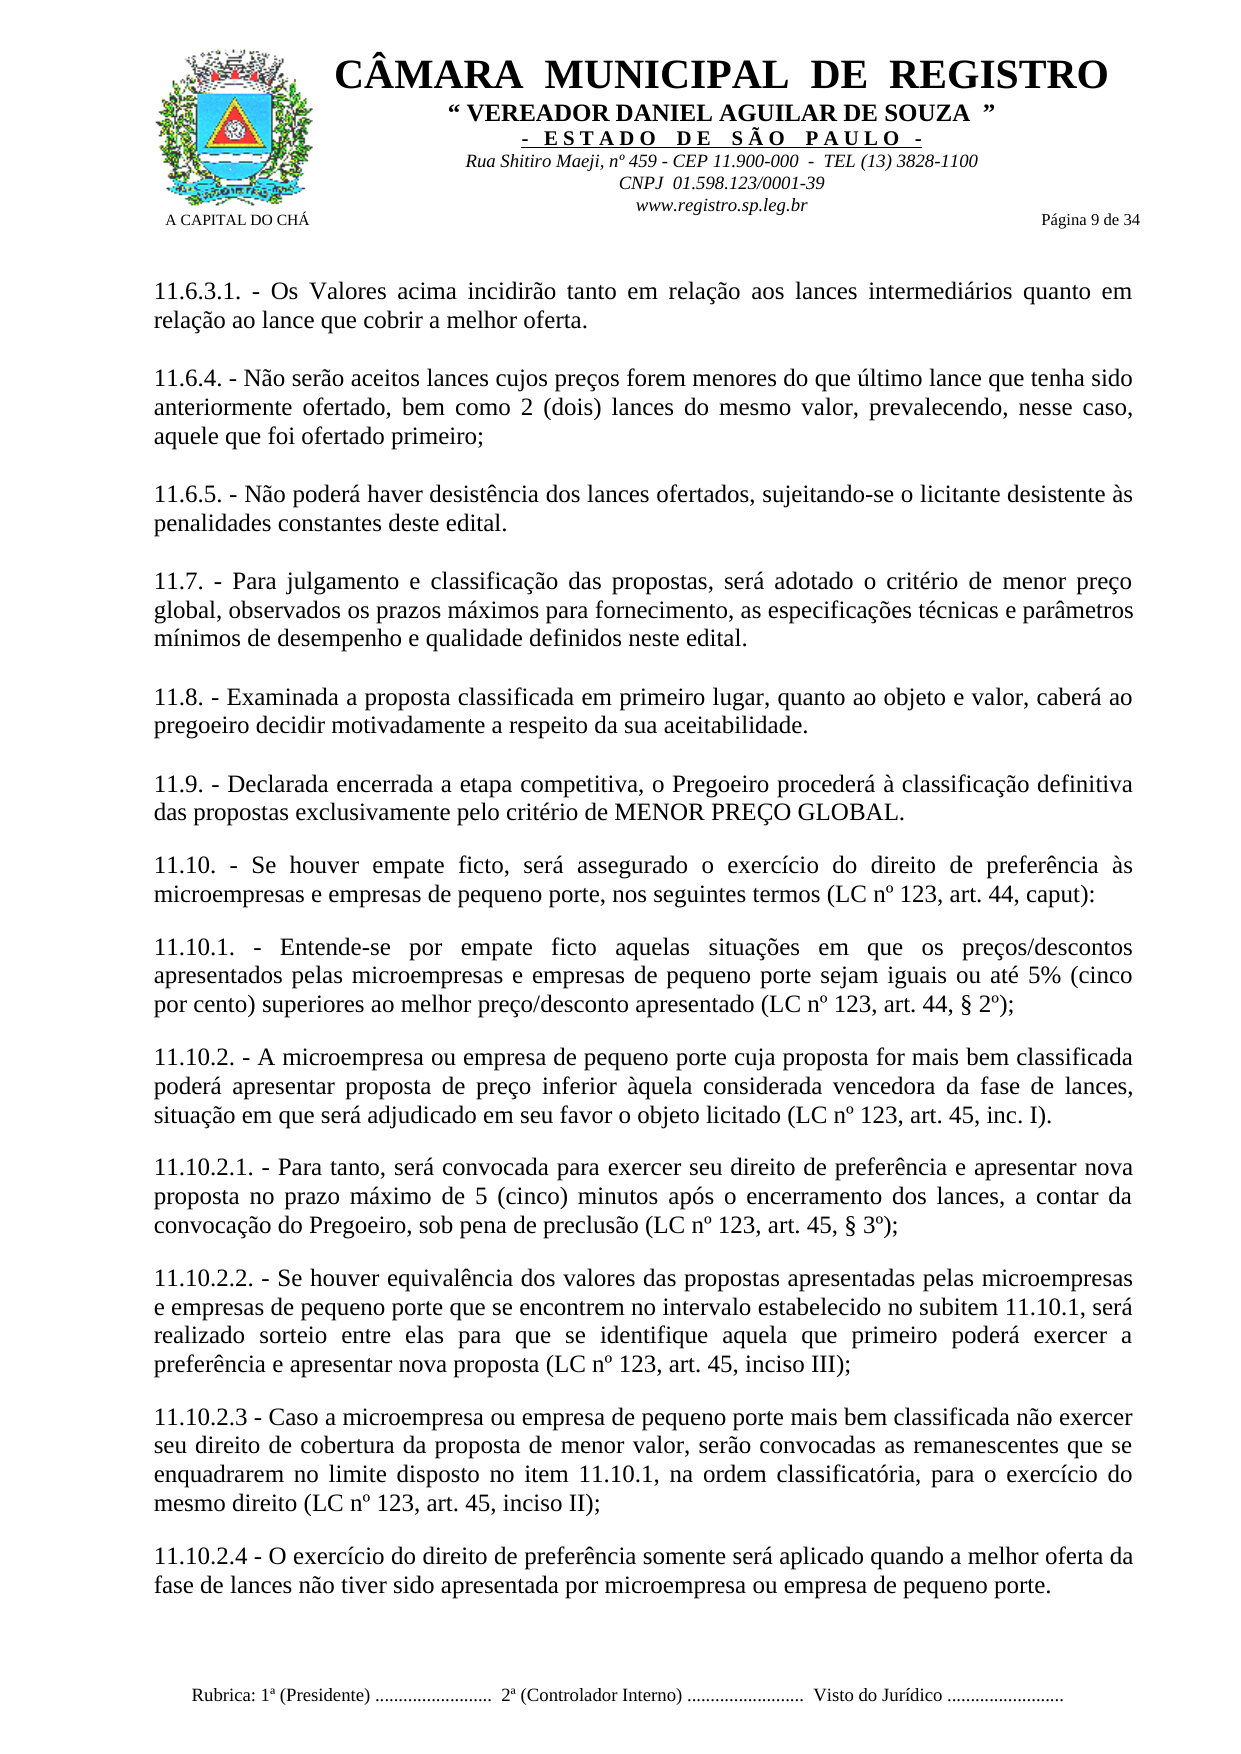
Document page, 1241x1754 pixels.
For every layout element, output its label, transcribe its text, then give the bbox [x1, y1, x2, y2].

text 11.8. - Examinada a proposta classificada em primeiro lugar, quanto ao objeto e valor, caberá ao pregoeiro decidir motivadamente a respeito da sua aceitabilidade. [153, 682, 1134, 739]
text 11.10.2.3 - Caso a microempresa ou empresa de pequeno porte mais bem classificada não exercer seu direito de cobertura da proposta de menor valor, serão convocadas as remanescentes que se enquadrarem no limite disposto no item 11.10.1, na ordem classificatória, para o exercício do mesmo direito (LC nº 123, art. 45, inciso II); [153, 1402, 1134, 1517]
text 11.9. - Declarada encerrada a etapa competitiva, o Pregoeiro procederá à classificação definitiva das propostas exclusivamente pelo critério de MENOR PREÇO GLOBAL. [153, 769, 1134, 826]
text 11.6.3.1. - Os Valores acima incidirão tanto em relação aos lances intermediários quanto em relação ao lance que cobrir a melhor oferta. [153, 276, 1134, 334]
text 11.10.2.1. - Para tanto, será convocada para exercer seu direito de preferência e apresentar nova proposta no prazo máximo de 5 (cinco) minutos após o encerramento dos lances, a contar da convocação do Pregoeiro, sob pena de preclusão (LC nº 123, art. 45, § 3º); [153, 1152, 1134, 1239]
text 11.6.5. - Não poderá haver desistência dos lances ofertados, sujeitando-se o licitante desistente às penalidades constantes deste edital. [153, 479, 1134, 537]
text 11.10.2.2. - Se houver equivalência dos valores das propostas apresentadas pelas microempresas e empresas de pequeno porte que se encontrem no intervalo estabelecido no subitem 11.10.1, será realizado sorteio entre elas para que se identifique aquela que primeiro poderá exercer a preferência e apresentar nova proposta (LC nº 123, art. 45, inciso III); [153, 1263, 1134, 1378]
text 11.7. - Para julgamento e classificação das propostas, será adotado o critério de menor preço global, observados os prazos máximos para fornecimento, as especificações técnicas e parâmetros mínimos de desempenho e qualidade definidos neste edital. [153, 566, 1134, 652]
text 11.10.1. - Entende-se por empate ficto aquelas situações em que os preços/descontos apresentados pelas microempresas e empresas de pequeno porte sejam iguais ou até 5% (cinco por cento) superiores ao melhor preço/desconto apresentado (LC nº 123, art. 44, § 2º); [153, 932, 1134, 1018]
text 11.6.4. - Não serão aceitos lances cujos preços forem menores do que último lance que tenha sido anteriormente ofertado, bem como 2 (dois) lances do mesmo valor, prevalecendo, nesse caso, aquele que foi ofertado primeiro; [153, 363, 1134, 449]
text 11.10.2. - A microempresa ou empresa de pequeno porte cuja proposta for mais bem classificada poderá apresentar proposta de preço inferior àquela considerada vencedora da fase de lances, situação em que será adjudicado em seu favor o objeto licitado (LC nº 123, art. 45, inc. I). [153, 1042, 1134, 1128]
text 11.10. - Se houver empate ficto, será assegurado o exercício do direito de preferência às microempresas e empresas de pequeno porte, nos seguintes termos (LC nº 123, art. 44, caput): [153, 850, 1134, 908]
text 11.10.2.4 - O exercício do direito de preferência somente será aplicado quando a melhor oferta da fase de lances não tiver sido apresentada por microempresa ou empresa de pequeno porte. [153, 1541, 1134, 1598]
